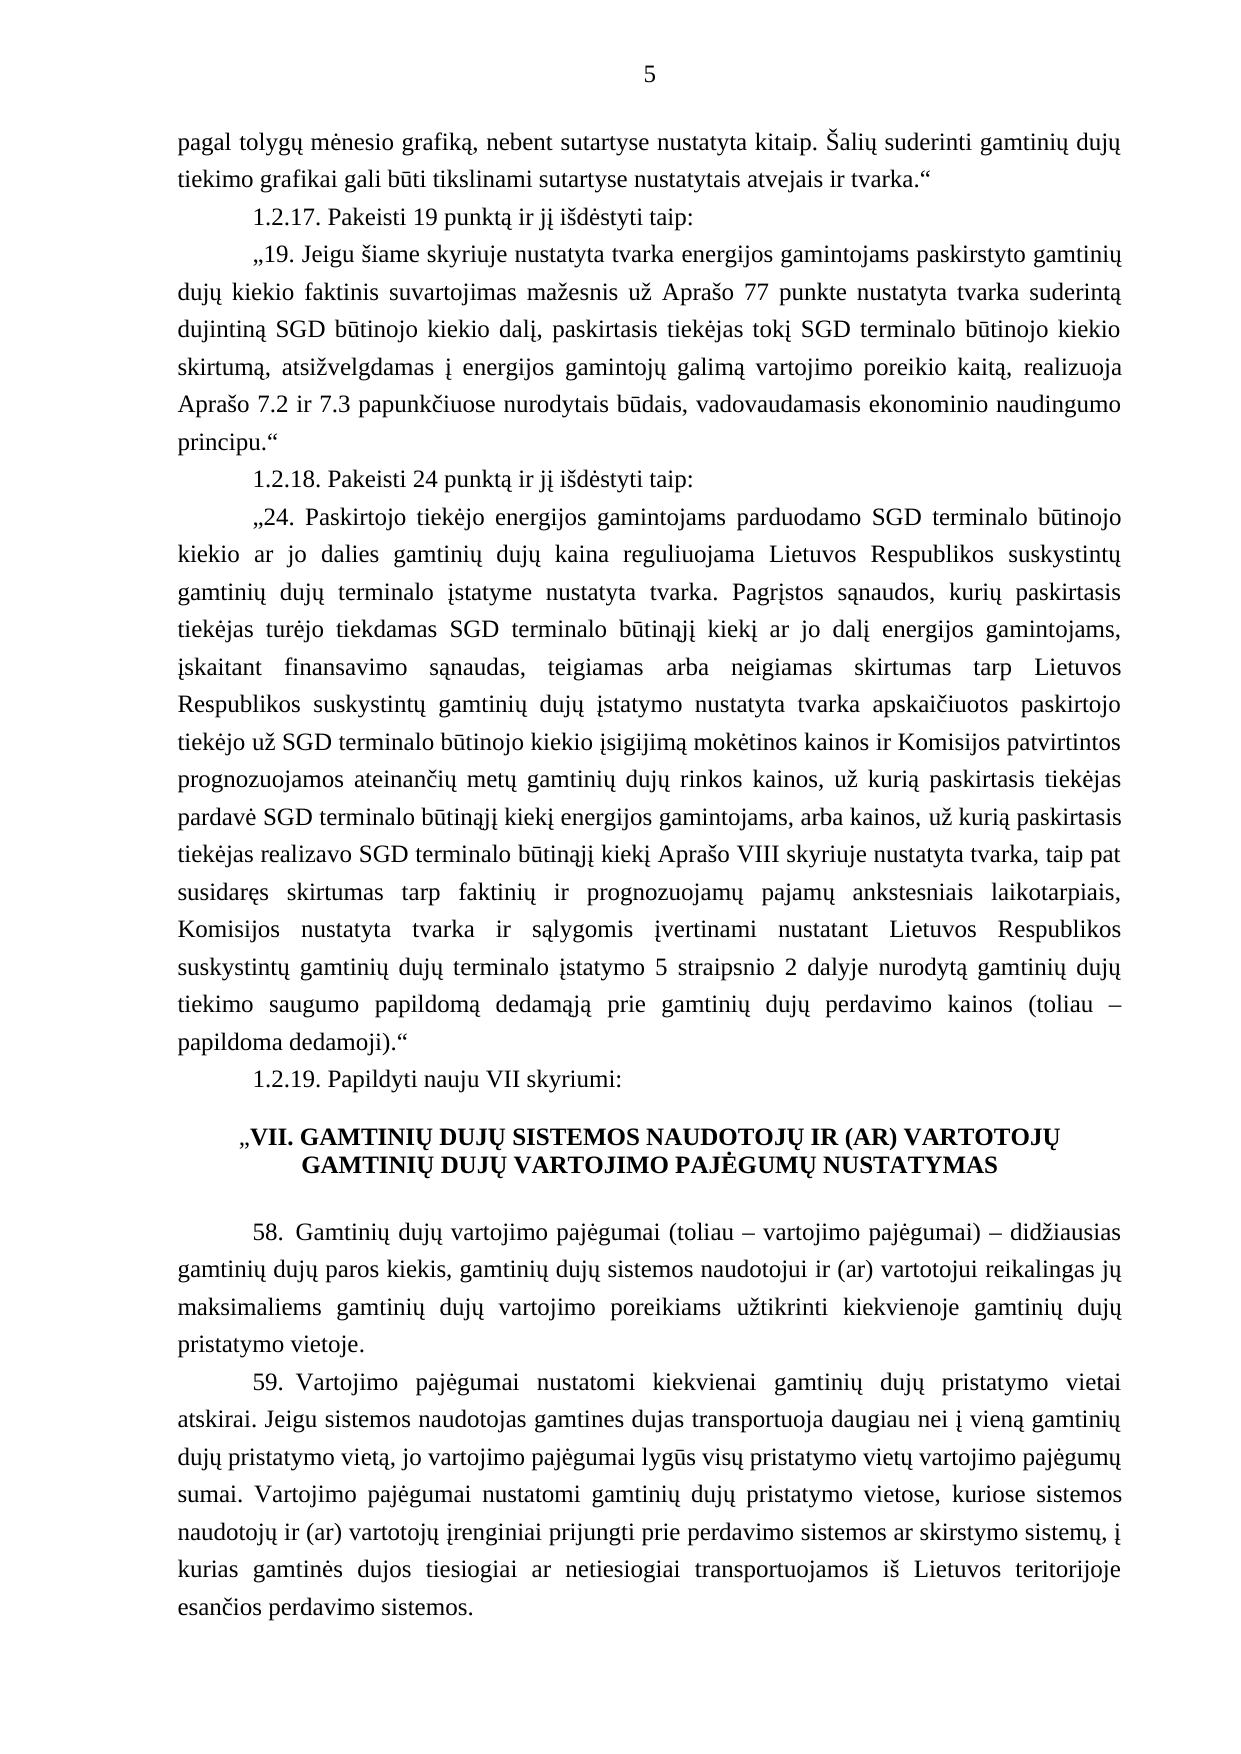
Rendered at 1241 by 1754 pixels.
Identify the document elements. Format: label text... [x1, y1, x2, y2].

text 1.2.18. Pakeisti 24 punktą ir jį išdėstyti taip: [177, 456, 1122, 493]
text 1.2.17. Pakeisti 19 punktą ir jį išdėstyti taip: [177, 193, 1122, 231]
text „19. Jeigu šiame skyriuje nustatyta tvarka energijos gamintojams paskirstyto gamtinių dujų kiekio faktinis suvartojimas mažesnis už Aprašo 77 punkte nustatyta tvarka suderintą dujintiną SGD būtinojo kiekio dalį, paskirtasis tiekėjas tokį SGD terminalo būtinojo kiekio skirtumą, atsižvelgdamas į energijos gamintojų galimą vartojimo poreikio kaitą, realizuoja Aprašo 7.2 ir 7.3 papunkčiuose nurodytais būdais, vadovaudamasis ekonominio naudingumo principu.“ [177, 231, 1122, 456]
text pagal tolygų mėnesio grafiką, nebent sutartyse nustatyta kitaip. Šalių suderinti gamtinių dujų tiekimo grafikai gali būti tikslinami sutartyse nustatytais atvejais ir tvarka.“ [177, 118, 1122, 193]
text „VII. GAMTINIŲ DUJŲ sistemos naudotojų ir (ar) vartotojų gamtinių dujų VARTOJIMO pajėgumų nustatymas [177, 1122, 1122, 1179]
text 59. Vartojimo pajėgumai nustatomi kiekvienai gamtinių dujų pristatymo vietai atskirai. Jeigu sistemos naudotojas gamtines dujas transportuoja daugiau nei į vieną gamtinių dujų pristatymo vietą, jo vartojimo pajėgumai lygūs visų pristatymo vietų vartojimo pajėgumų sumai. Vartojimo pajėgumai nustatomi gamtinių dujų pristatymo vietose, kuriose sistemos naudotojų ir (ar) vartotojų įrenginiai prijungti prie perdavimo sistemos ar skirstymo sistemų, į kurias gamtinės dujos tiesiogiai ar netiesiogiai transportuojamos iš Lietuvos teritorijoje esančios perdavimo sistemos. [177, 1358, 1122, 1621]
text 1.2.19. Papildyti nauju VII skyriumi: [177, 1056, 1122, 1093]
text 58. Gamtinių dujų vartojimo pajėgumai (toliau – vartojimo pajėgumai) – didžiausias gamtinių dujų paros kiekis, gamtinių dujų sistemos naudotojui ir (ar) vartotojui reikalingas jų maksimaliems gamtinių dujų vartojimo poreikiams užtikrinti kiekvienoje gamtinių dujų pristatymo vietoje. [177, 1208, 1122, 1358]
text „24. Paskirtojo tiekėjo energijos gamintojams parduodamo SGD terminalo būtinojo kiekio ar jo dalies gamtinių dujų kaina reguliuojama Lietuvos Respublikos suskystintų gamtinių dujų terminalo įstatyme nustatyta tvarka. Pagrįstos sąnaudos, kurių paskirtasis tiekėjas turėjo tiekdamas SGD terminalo būtinąjį kiekį ar jo dalį energijos gamintojams, įskaitant finansavimo sąnaudas, teigiamas arba neigiamas skirtumas tarp Lietuvos Respublikos suskystintų gamtinių dujų įstatymo nustatyta tvarka apskaičiuotos paskirtojo tiekėjo už SGD terminalo būtinojo kiekio įsigijimą mokėtinos kainos ir Komisijos patvirtintos prognozuojamos ateinančių metų gamtinių dujų rinkos kainos, už kurią paskirtasis tiekėjas pardavė SGD terminalo būtinąjį kiekį energijos gamintojams, arba kainos, už kurią paskirtasis tiekėjas realizavo SGD terminalo būtinąjį kiekį Aprašo VIII skyriuje nustatyta tvarka, taip pat susidaręs skirtumas tarp faktinių ir prognozuojamų pajamų ankstesniais laikotarpiais, Komisijos nustatyta tvarka ir sąlygomis įvertinami nustatant Lietuvos Respublikos suskystintų gamtinių dujų terminalo įstatymo 5 straipsnio 2 dalyje nurodytą gamtinių dujų tiekimo saugumo papildomą dedamąją prie gamtinių dujų perdavimo kainos (toliau – papildoma dedamoji).“ [177, 493, 1122, 1056]
